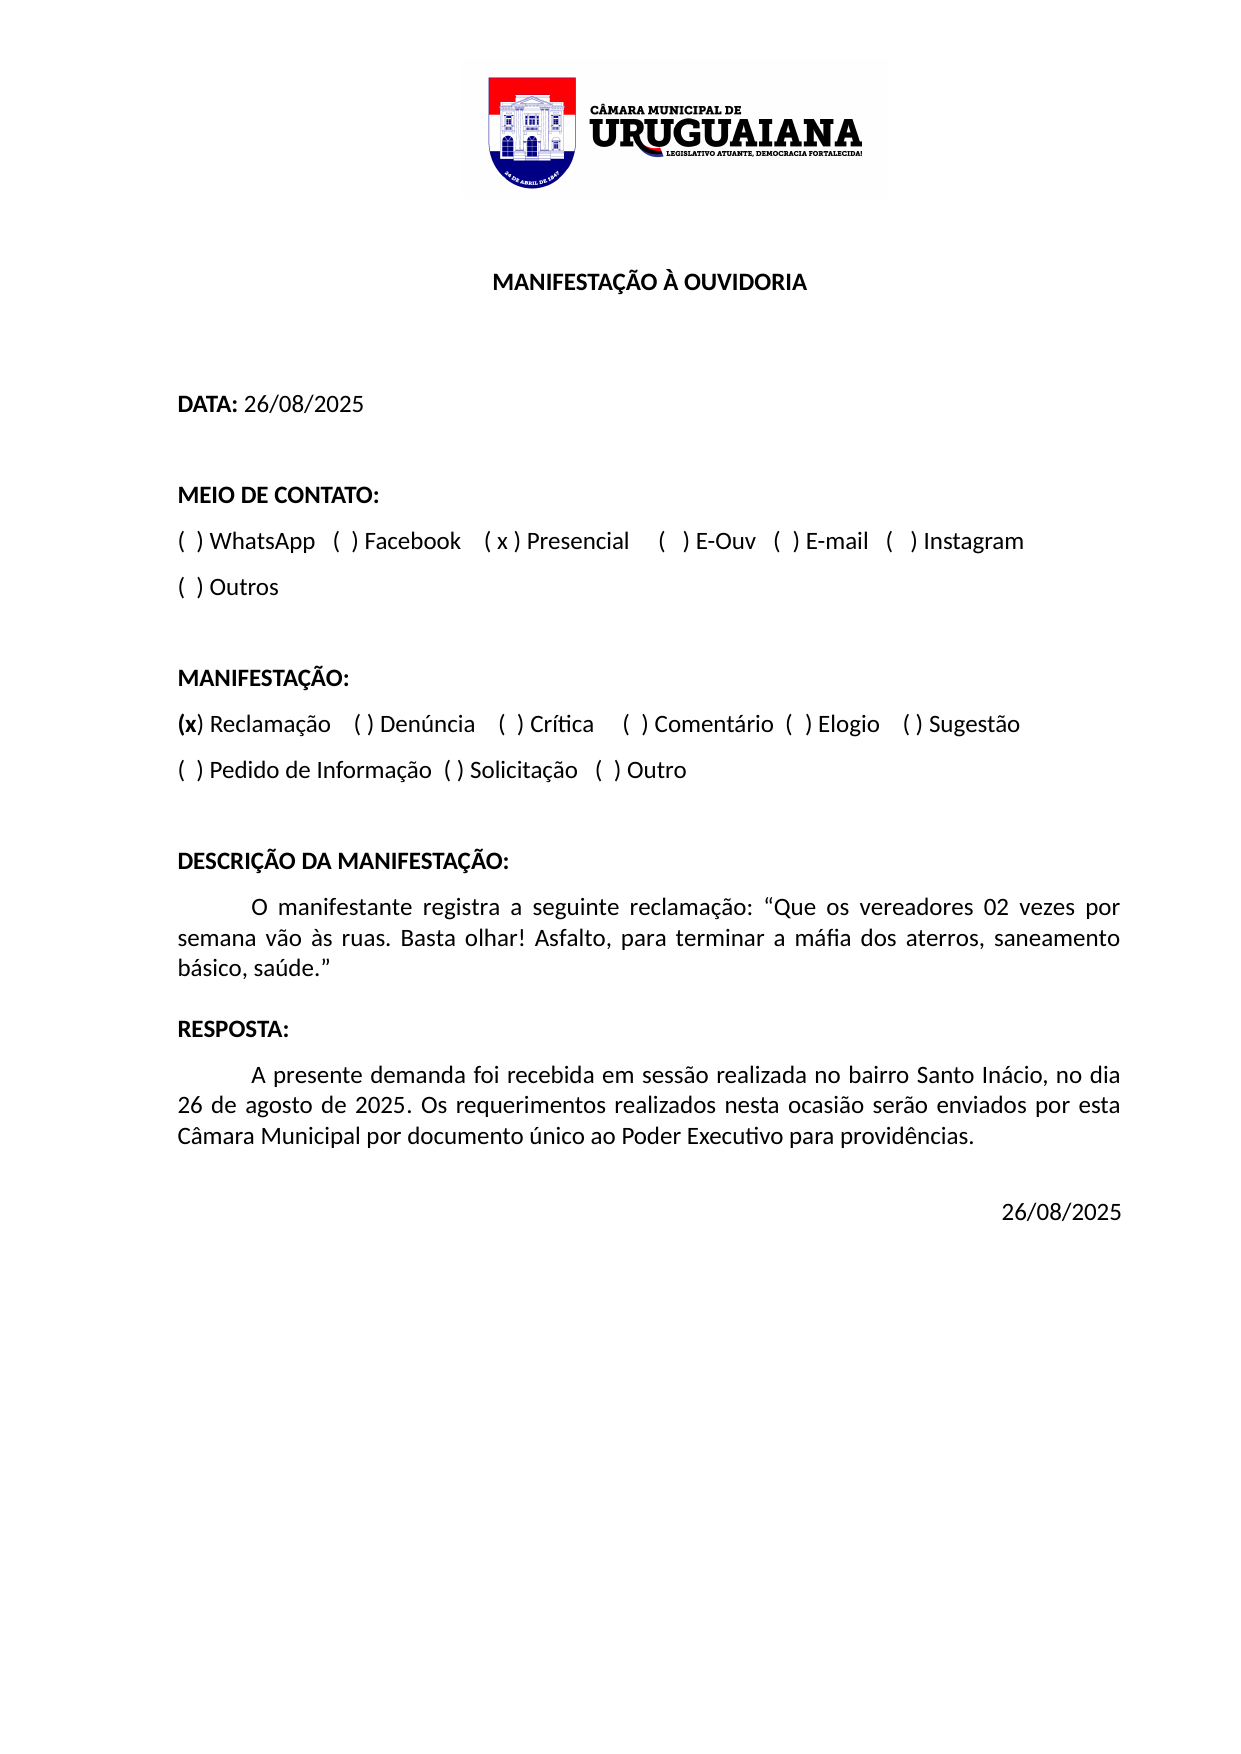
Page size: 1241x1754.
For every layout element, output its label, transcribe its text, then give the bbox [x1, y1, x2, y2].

text A presente demanda foi recebida em sessão realizada no bairro Santo Inácio, no dia 26 de agosto de 2025. Os requerimentos realizados nesta ocasião serão enviados por esta Câmara Municipal por documento único ao Poder Executivo para providências. [177, 1059, 1122, 1151]
text MEIO DE CONTATO: [177, 480, 1122, 510]
text ( ) Pedido de Informação ( ) Solicitação ( ) Outro [177, 754, 1122, 784]
text O manifestante registra a seguinte reclamação: “Que os vereadores 02 vezes por semana vão às ruas. Basta olhar! Asfalto, para terminar a máfia dos aterros, saneamento básico, saúde.” [177, 891, 1122, 983]
text DESCRIÇÃO DA MANIFESTAÇÃO: [177, 846, 1122, 876]
text DATA: 26/08/2025 [177, 388, 1122, 419]
text RESPOSTA: [177, 1013, 1122, 1044]
text ( ) Outros [177, 571, 1122, 602]
text MANIFESTAÇÃO: [177, 663, 1122, 693]
text (x) Reclamação ( ) Denúncia ( ) Crítica ( ) Comentário ( ) Elogio ( ) Sugestão [177, 708, 1122, 739]
text MANIFESTAÇÃO À OUVIDORIA [177, 266, 1122, 297]
text 26/08/2025 [177, 1196, 1122, 1227]
picture [462, 58, 888, 199]
text ( ) WhatsApp ( ) Facebook ( x ) Presencial ( ) E-Ouv ( ) E-mail ( ) Instagram [177, 525, 1122, 556]
